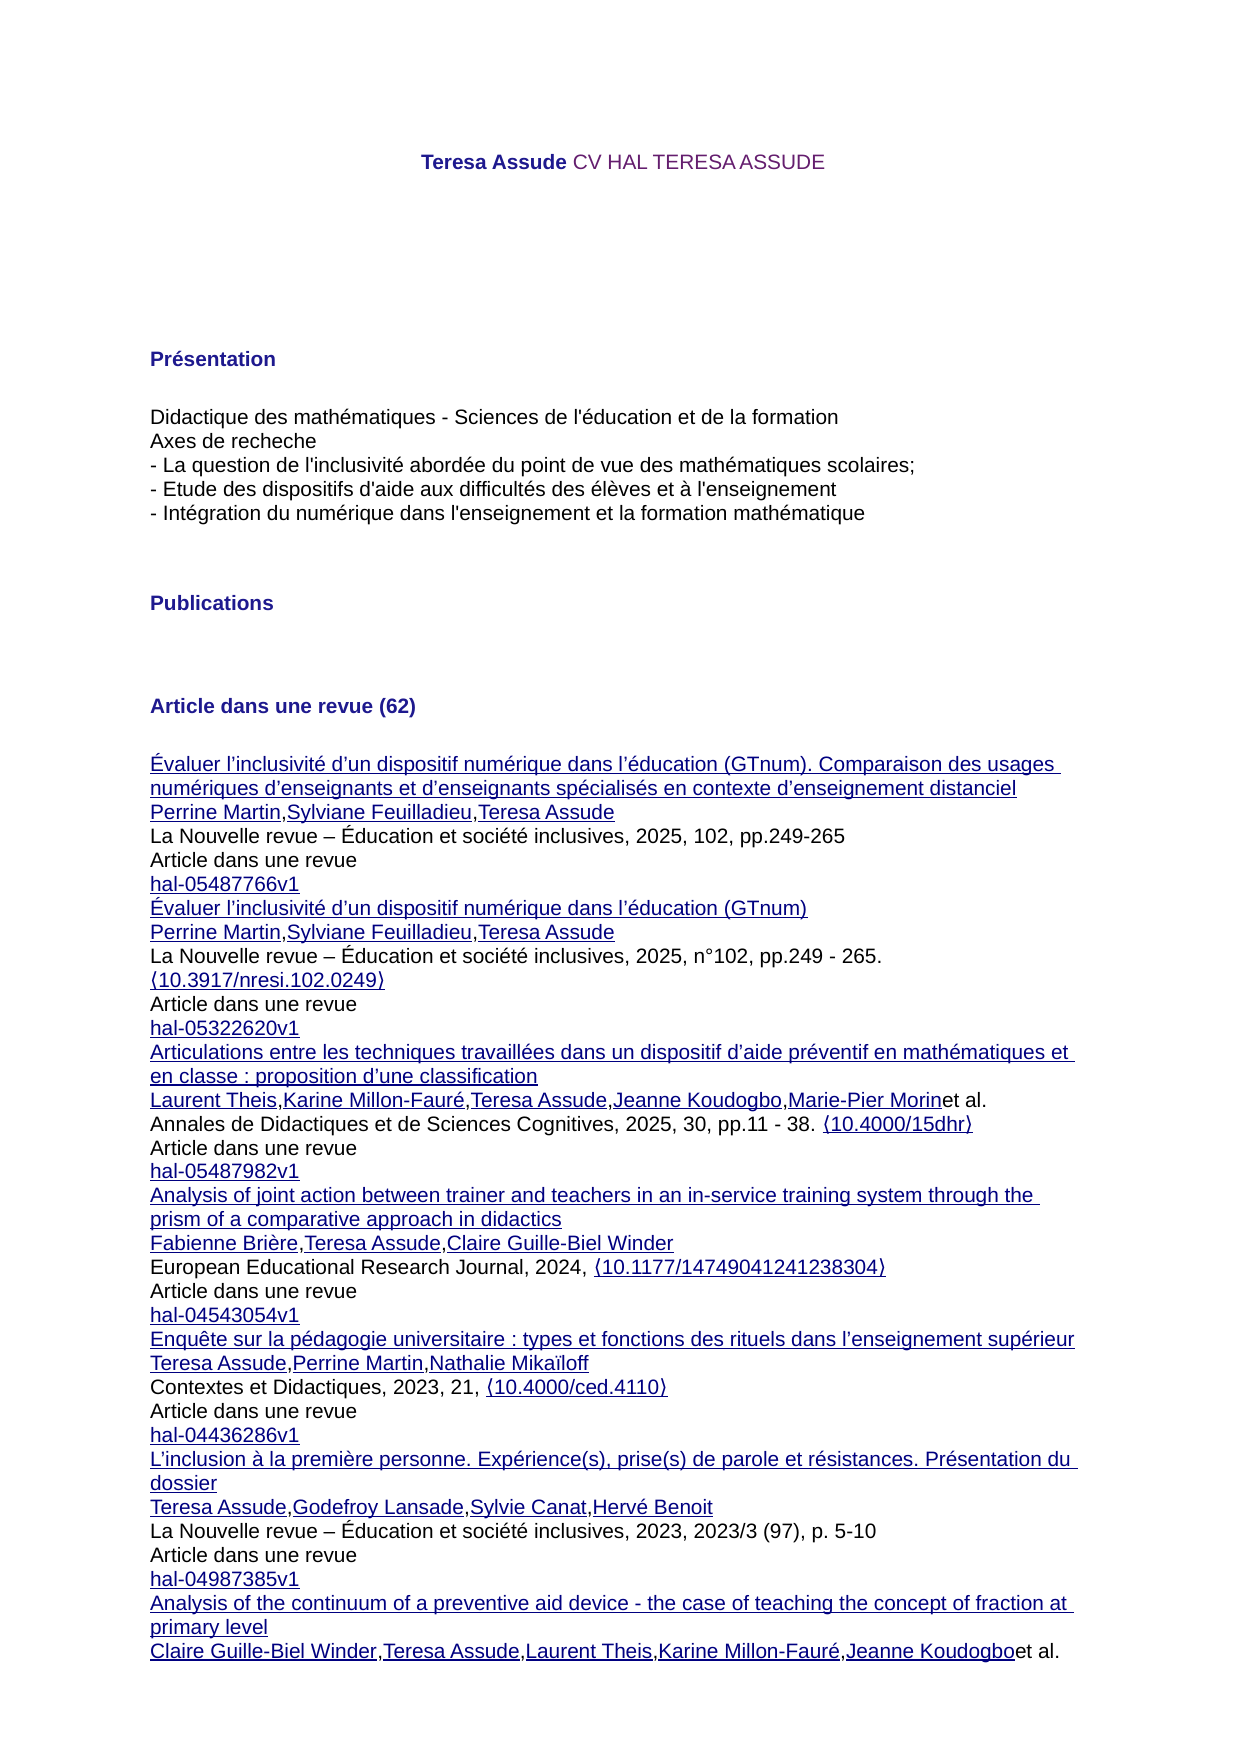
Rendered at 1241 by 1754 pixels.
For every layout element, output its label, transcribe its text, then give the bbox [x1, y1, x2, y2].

text - Intégration du numérique dans l'enseignement et la formation mathématique [150, 501, 1090, 525]
subtitle Article dans une revue (62) [150, 694, 1090, 718]
table_cell Évaluer l’inclusivité d’un dispositif numérique dans l’éducation (GTnum) Perrine Martin,Sylviane Feuilladieu,Teresa Assude La Nouvelle revue – Éducation et société inclusives, 2025, n°102, pp.249 - 265. ⟨10.3917/nresi.102.0249⟩ Article dans une revue hal-05322620v1 [150, 896, 1090, 1039]
table_cell Analysis of joint action between trainer and teachers in an in-service training system through the prism of a comparative approach in didactics Fabienne Brière,Teresa Assude,Claire Guille-Biel Winder European Educational Research Journal, 2024, ⟨10.1177/14749041241238304⟩ Article dans une revue hal-04543054v1 [150, 1183, 1090, 1327]
text Axes de recheche [150, 429, 1090, 453]
text - Etude des dispositifs d'aide aux difficultés des élèves et à l'enseignement [150, 477, 1090, 501]
subtitle Publications [150, 591, 1090, 614]
table_cell Articulations entre les techniques travaillées dans un dispositif d’aide préventif en mathématiques et en classe : proposition d’une classification Laurent Theis,Karine Millon-Fauré,Teresa Assude,Jeanne Koudogbo,Marie-Pier Morinet al. Annales de Didactiques et de Sciences Cognitives, 2025, 30, pp.11 - 38. ⟨10.4000/15dhr⟩ Article dans une revue hal-05487982v1 [150, 1040, 1090, 1183]
table_cell Analysis of the continuum of a preventive aid device - the case of teaching the concept of fraction at primary level Claire Guille-Biel Winder,Teresa Assude,Laurent Theis,Karine Millon-Fauré,Jeanne Koudogboet al. [150, 1591, 1090, 1662]
text - La question de l'inclusivité abordée du point de vue des mathématiques scolaires; [150, 453, 1090, 477]
table_header Évaluer l’inclusivité d’un dispositif numérique dans l’éducation (GTnum). Comparaison des usages numériques d’enseignants et d’enseignants spécialisés en contexte d’enseignement distanciel Perrine Martin,Sylviane Feuilladieu,Teresa Assude La Nouvelle revue – Éducation et société inclusives, 2025, 102, pp.249-265 Article dans une revue hal-05487766v1 [150, 752, 1090, 896]
subtitle Présentation [150, 347, 1090, 371]
table_cell L’inclusion à la première personne. Expérience(s), prise(s) de parole et résistances. Présentation du dossier Teresa Assude,Godefroy Lansade,Sylvie Canat,Hervé Benoit La Nouvelle revue – Éducation et société inclusives, 2023, 2023/3 (97), p. 5-10 Article dans une revue hal-04987385v1 [150, 1447, 1090, 1591]
subtitle Teresa Assude CV HAL TERESA ASSUDE [150, 150, 1090, 174]
text Didactique des mathématiques - Sciences de l'éducation et de la formation [150, 405, 1090, 429]
table_cell Enquête sur la pédagogie universitaire : types et fonctions des rituels dans l’enseignement supérieur Teresa Assude,Perrine Martin,Nathalie Mikaïloff Contextes et Didactiques, 2023, 21, ⟨10.4000/ced.4110⟩ Article dans une revue hal-04436286v1 [150, 1327, 1090, 1447]
